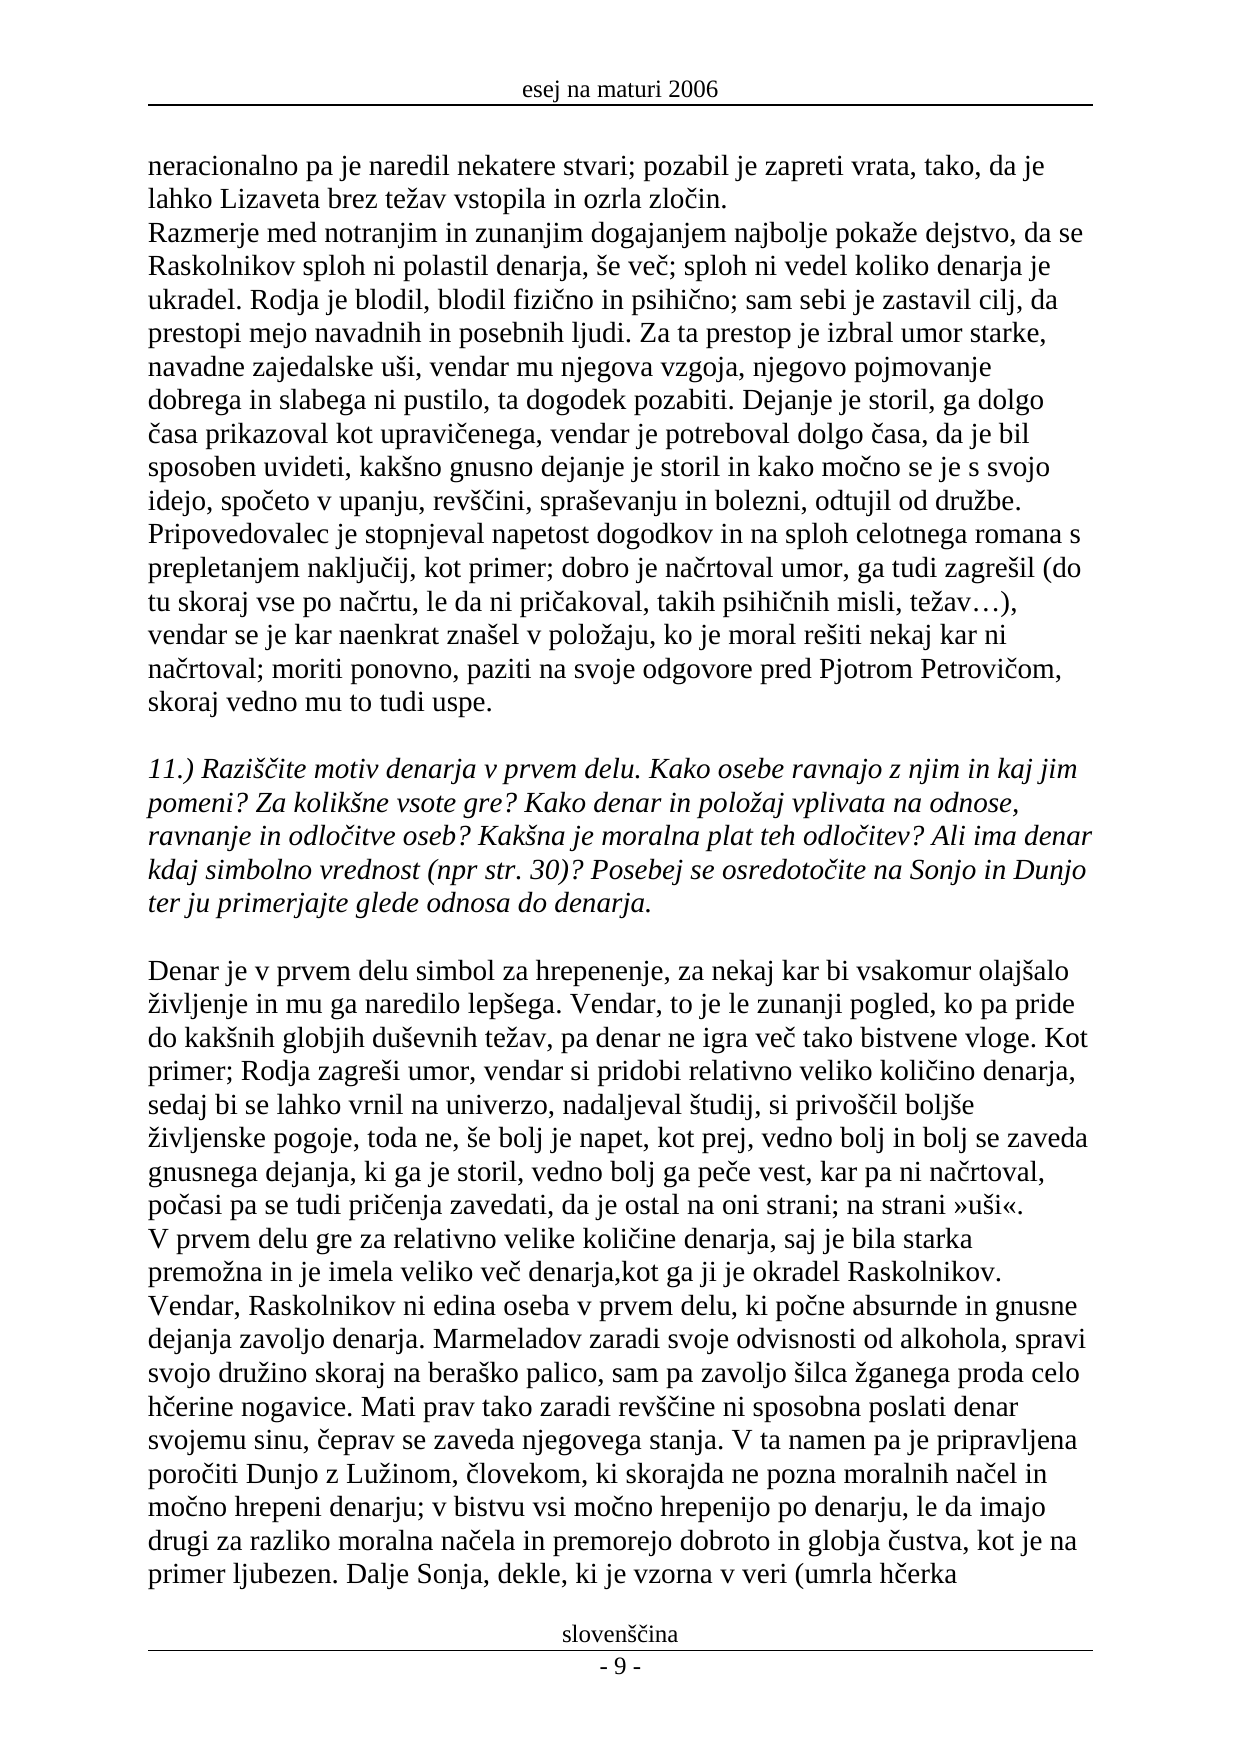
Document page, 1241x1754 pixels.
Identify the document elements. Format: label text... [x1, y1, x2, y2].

text V prvem delu gre za relativno velike količine denarja, saj je bila starka premožna in je imela veliko več denarja,kot ga ji je okradel Raskolnikov. Vendar, Raskolnikov ni edina oseba v prvem delu, ki počne absurnde in gnusne dejanja zavoljo denarja. Marmeladov zaradi svoje odvisnosti od alkohola, spravi svojo družino skoraj na beraško palico, sam pa zavoljo šilca žganega proda celo hčerine nogavice. Mati prav tako zaradi revščine ni sposobna poslati denar svojemu sinu, čeprav se zaveda njegovega stanja. V ta namen pa je pripravljena poročiti Dunjo z Lužinom, človekom, ki skorajda ne pozna moralnih načel in močno hrepeni denarju; v bistvu vsi močno hrepenijo po denarju, le da imajo drugi za razliko moralna načela in premorejo dobroto in globja čustva, kot je na primer ljubezen. Dalje Sonja, dekle, ki je vzorna v veri (umrla hčerka [148, 1221, 1093, 1590]
text Razmerje med notranjim in zunanjim dogajanjem najbolje pokaže dejstvo, da se Raskolnikov sploh ni polastil denarja, še več; sploh ni vedel koliko denarja je ukradel. Rodja je blodil, blodil fizično in psihično; sam sebi je zastavil cilj, da prestopi mejo navadnih in posebnih ljudi. Za ta prestop je izbral umor starke, navadne zajedalske uši, vendar mu njegova vzgoja, njegovo pojmovanje dobrega in slabega ni pustilo, ta dogodek pozabiti. Dejanje je storil, ga dolgo časa prikazoval kot upravičenega, vendar je potreboval dolgo časa, da je bil sposoben uvideti, kakšno gnusno dejanje je storil in kako močno se je s svojo idejo, spočeto v upanju, revščini, spraševanju in bolezni, odtujil od družbe. Pripovedovalec je stopnjeval napetost dogodkov in na sploh celotnega romana s prepletanjem naključij, kot primer; dobro je načrtoval umor, ga tudi zagrešil (do tu skoraj vse po načrtu, le da ni pričakoval, takih psihičnih misli, težav…), vendar se je kar naenkrat znašel v položaju, ko je moral rešiti nekaj kar ni načrtoval; moriti ponovno, paziti na svoje odgovore pred Pjotrom Petrovičom, skoraj vedno mu to tudi uspe. [148, 215, 1093, 718]
text 11.) Raziščite motiv denarja v prvem delu. Kako osebe ravnajo z njim in kaj jim pomeni? Za kolikšne vsote gre? Kako denar in položaj vplivata na odnose, ravnanje in odločitve oseb? Kakšna je moralna plat teh odločitev? Ali ima denar kdaj simbolno vrednost (npr str. 30)? Posebej se osredotočite na Sonjo in Dunjo ter ju primerjajte glede odnosa do denarja. [148, 751, 1093, 919]
text Denar je v prvem delu simbol za hrepenenje, za nekaj kar bi vsakomur olajšalo življenje in mu ga naredilo lepšega. Vendar, to je le zunanji pogled, ko pa pride do kakšnih globjih duševnih težav, pa denar ne igra več tako bistvene vloge. Kot primer; Rodja zagreši umor, vendar si pridobi relativno veliko količino denarja, sedaj bi se lahko vrnil na univerzo, nadaljeval študij, si privoščil boljše življenske pogoje, toda ne, še bolj je napet, kot prej, vedno bolj in bolj se zaveda gnusnega dejanja, ki ga je storil, vedno bolj ga peče vest, kar pa ni načrtoval, počasi pa se tudi pričenja zavedati, da je ostal na oni strani; na strani »uši«. [148, 953, 1093, 1221]
text neracionalno pa je naredil nekatere stvari; pozabil je zapreti vrata, tako, da je lahko Lizaveta brez težav vstopila in ozrla zločin. [148, 148, 1093, 215]
